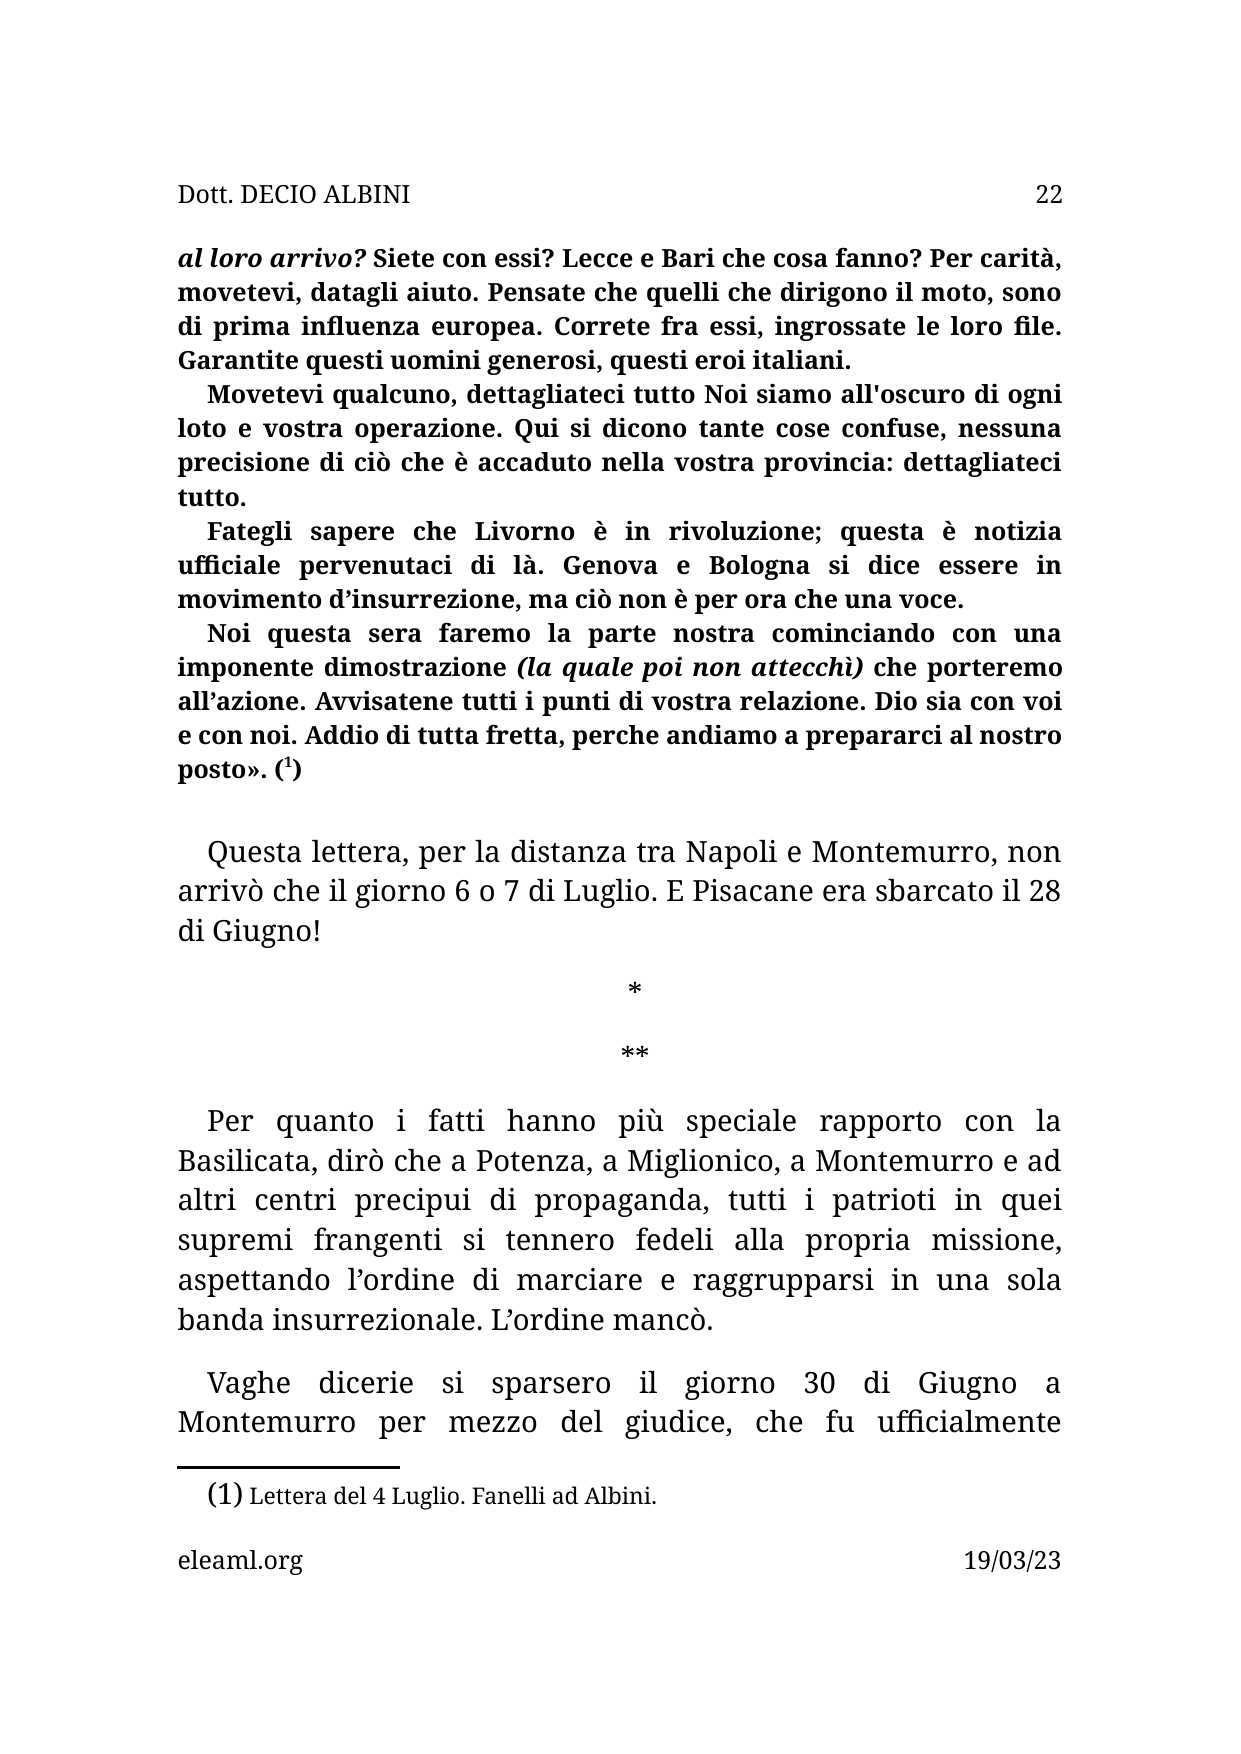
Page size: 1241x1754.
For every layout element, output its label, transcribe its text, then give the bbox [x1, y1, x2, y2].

text Vaghe dicerie si sparsero il giorno 30 di Giugno a Montemurro per mezzo del giudice, che fu ufficialmente [177, 1362, 1063, 1441]
text Movetevi qualcuno, dettagliateci tutto Noi siamo all'oscuro di ogni loto e vostra operazione. Qui si dicono tante cose confuse, nessuna precisione di ciò che è accaduto nella vostra provincia: dettagliateci tutto. [177, 377, 1063, 513]
text Lettera del 4 Luglio. Fanelli ad Albini. [177, 1473, 1063, 1513]
text ** [177, 1037, 1063, 1077]
text Per quanto i fatti hanno più speciale rapporto con la Basilicata, dirò che a Potenza, a Miglionico, a Montemurro e ad altri centri precipui di propaganda, tutti i patrioti in quei supremi frangenti si tennero fedeli alla propria missione, aspettando l’ordine di marciare e raggrupparsi in una sola banda insurrezionale. L’ordine mancò. [177, 1100, 1063, 1338]
text Noi questa sera faremo la parte nostra cominciando con una imponente dimostrazione (la quale poi non attecchì) che porteremo all’azione. Avvisatene tutti i punti di vostra relazione. Dio sia con voi e con noi. Addio di tutta fretta, perche andiamo a prepararci al nostro posto». () [177, 615, 1063, 786]
text Questa lettera, per la distanza tra Napoli e Montemurro, non arrivò che il giorno 6 o 7 di Luglio. E Pisacane era sbarcato il 28 di Giugno! [177, 831, 1063, 950]
text * [177, 974, 1063, 1013]
text Fategli sapere che Livorno è in rivoluzione; questa è notizia ufficiale pervenutaci di là. Genova e Bologna si dice essere in movimento d’insurrezione, ma ciò non è per ora che una voce. [177, 513, 1063, 615]
text al loro arrivo? Siete con essi? Lecce e Bari che cosa fanno? Per carità, movetevi, datagli aiuto. Pensate che quelli che dirigono il moto, sono di prima influenza europea. Correte fra essi, ingrossate le loro file. Garantite questi uomini generosi, questi eroi italiani. [177, 241, 1063, 377]
